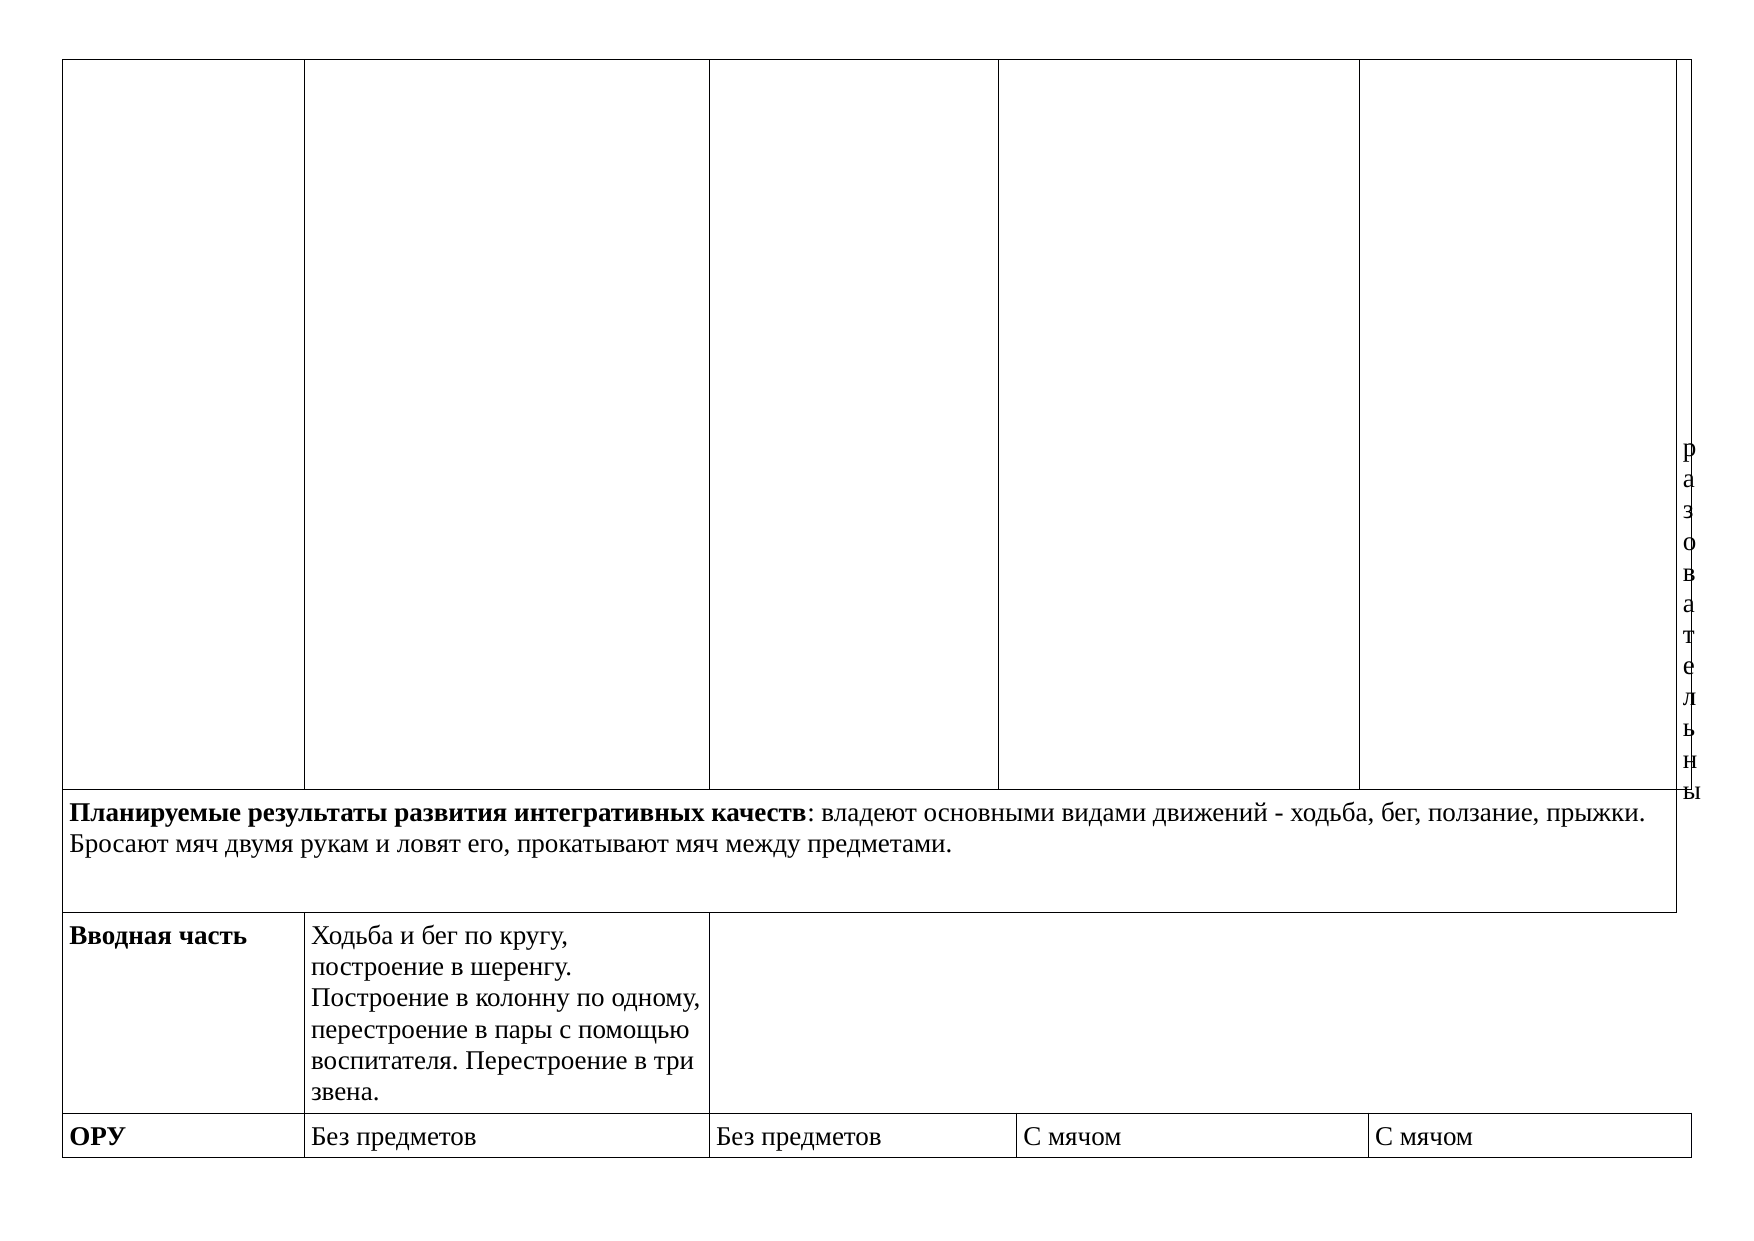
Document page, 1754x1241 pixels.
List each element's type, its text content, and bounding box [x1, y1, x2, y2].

table_header Интеграция образовательных областей [1677, 60, 1691, 789]
table_cell Планируемые результаты развития интегративных качеств: владеют основными видами движений - ходьба, бег, ползание, прыжки. Бросают мяч двумя рукам и ловят его, прокатывают мяч между предметами. [63, 790, 1676, 912]
table_cell С мячом [1017, 1114, 1368, 1157]
table_cell Без предметов [305, 1114, 709, 1157]
table_cell ОРУ [63, 1114, 304, 1157]
table_cell [1677, 790, 1691, 912]
table_cell [710, 60, 998, 789]
table_cell Вводная часть [63, 913, 304, 1112]
table_cell [710, 912, 1691, 1112]
table_cell [1360, 60, 1676, 789]
table_cell [305, 60, 709, 789]
table_cell Ходьба и бег по кругу, построение в шеренгу. Построение в колонну по одному, перестроение в пары с помощью воспитателя. Перестроение в три звена. [305, 913, 709, 1112]
table_cell [999, 60, 1359, 789]
table_cell [63, 60, 304, 789]
table_cell С мячом [1369, 1114, 1691, 1157]
table_cell Без предметов [710, 1114, 1016, 1157]
